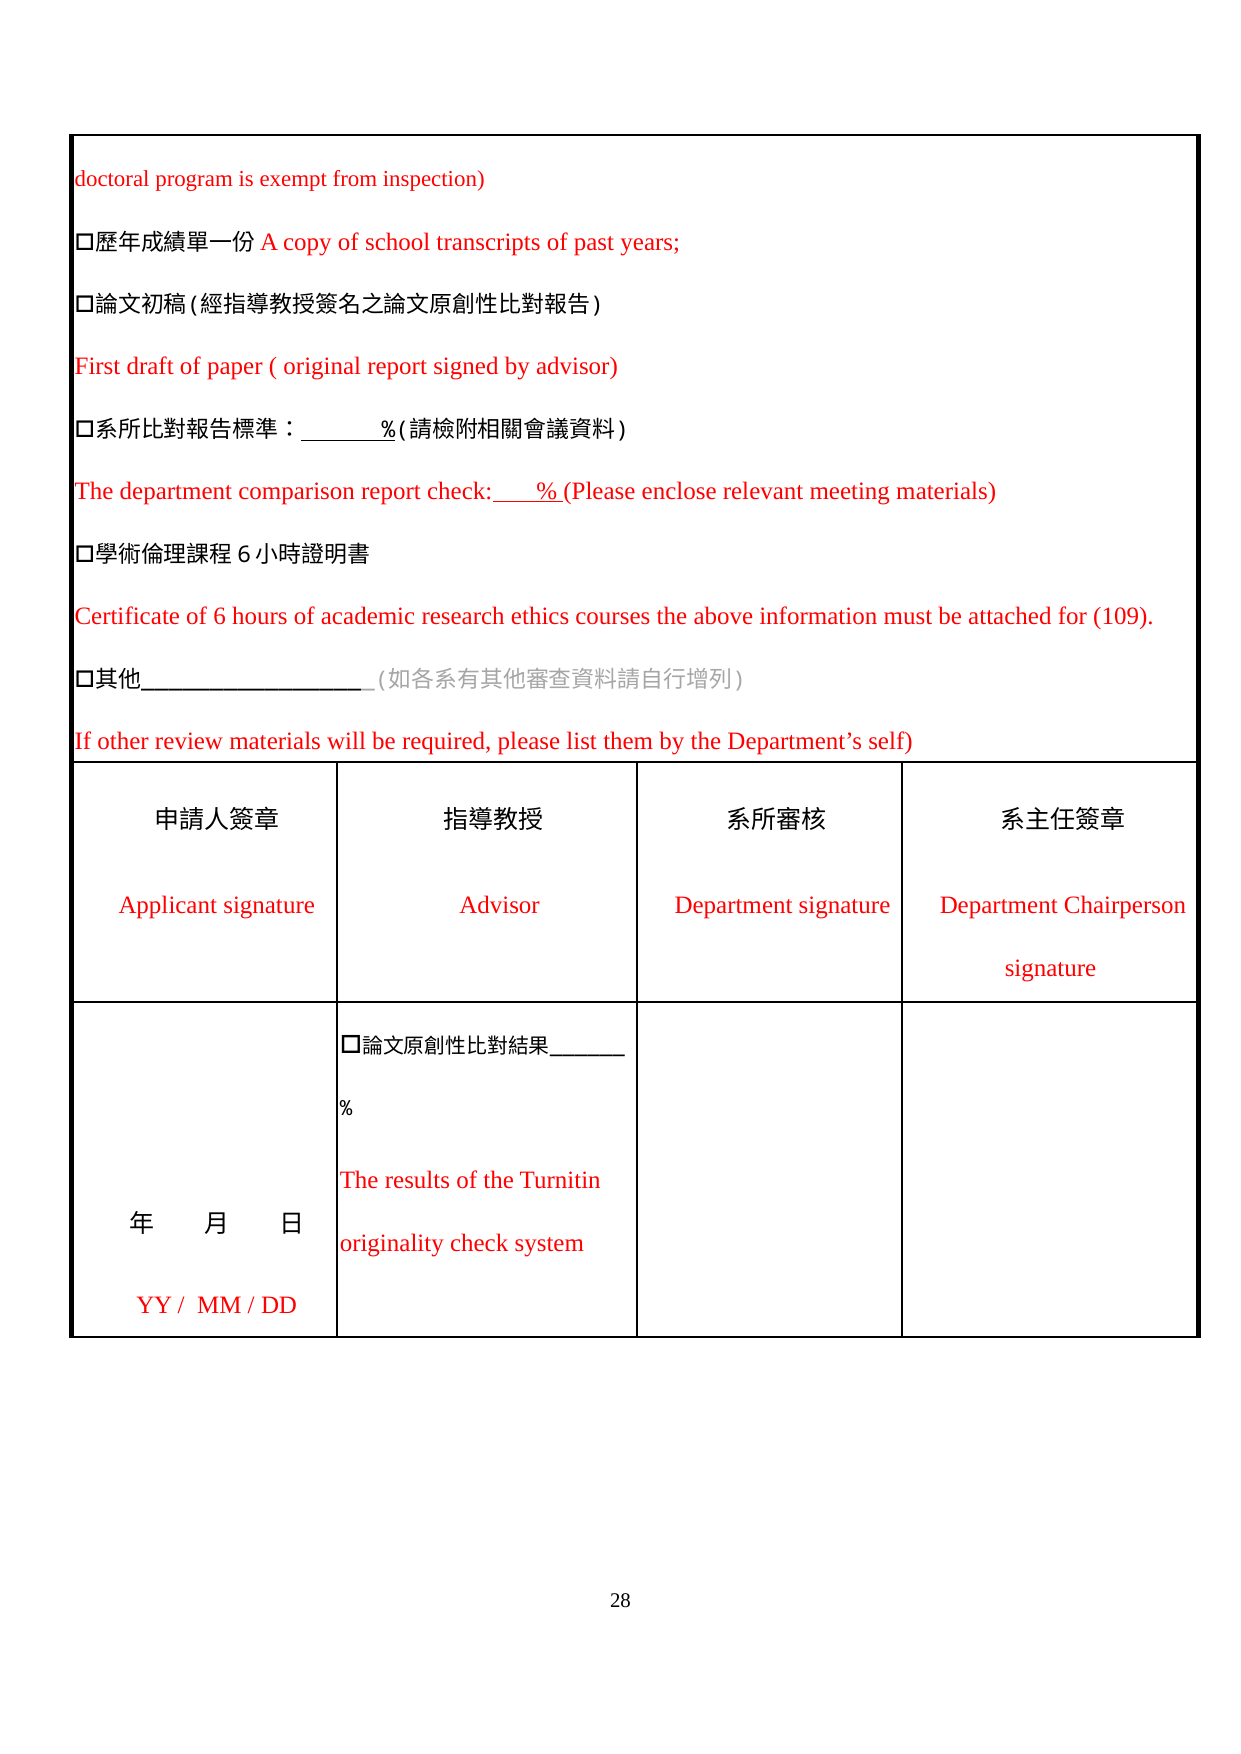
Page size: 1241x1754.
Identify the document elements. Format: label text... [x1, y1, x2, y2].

table_cell doctoral program is exempt from inspection) 歷年成績單一份A copy of school transcripts of past years; 論文初稿(經指導教授簽名之論文原創性比對報告) First draft of paper ( original report signed by advisor) 系所比對報告標準： %(請檢附相關會議資料) The department comparison report check: % (Please enclose relevant meeting materials) 學術倫理課程6小時證明書 Certificate of 6 hours of academic research ethics courses the above information must be attached for (109). 其他_________________(如各系有其他審查資料請自行增列) If other review materials will be required, please list them by the Department’s self) [74, 136, 1196, 761]
table_cell 申請人簽章 Applicant signature [74, 763, 336, 1001]
table_cell [638, 1003, 901, 1336]
table_cell 系所審核 Department signature [638, 763, 901, 1001]
table_cell 指導教授 Advisor [338, 763, 636, 1001]
table_cell [903, 1003, 1196, 1336]
table_cell 系主任簽章 Department Chairperson signature [903, 763, 1196, 1001]
table_cell 論文原創性比對結果______% The results of the Turnitin originality check system [338, 1003, 636, 1336]
table_cell 年 月 日 YY / MM / DD [74, 1003, 336, 1336]
